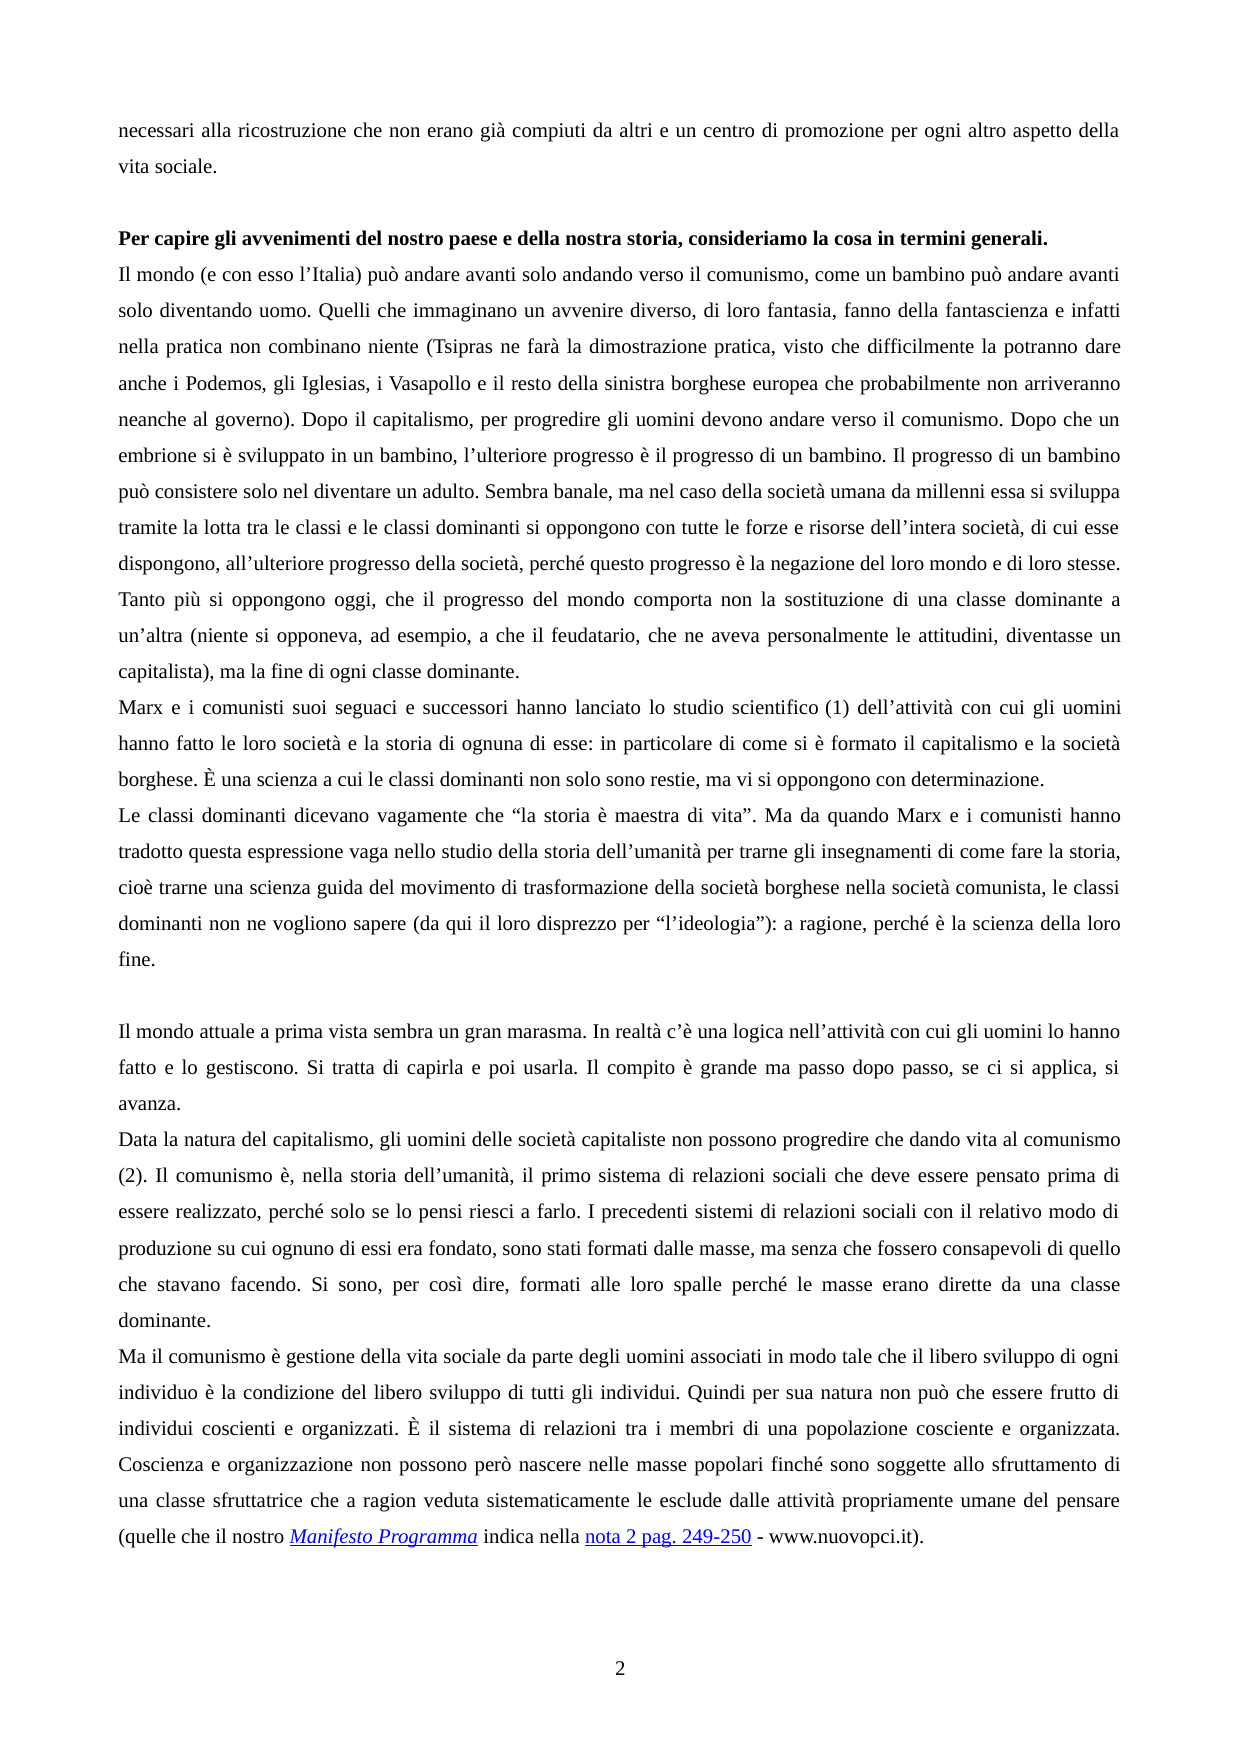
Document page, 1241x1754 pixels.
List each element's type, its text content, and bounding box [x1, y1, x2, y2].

text Per capire gli avvenimenti del nostro paese e della nostra storia, consideriamo la cosa in termini generali. [118, 226, 1122, 250]
text Marx e i comunisti suoi seguaci e successori hanno lanciato lo studio scientifico (1) dell’attività con cui gli uomini hanno fatto le loro società e la storia di ognuna di esse: in particolare di come si è formato il capitalismo e la società borghese. È una scienza a cui le classi dominanti non solo sono restie, ma vi si oppongono con determinazione. [118, 695, 1122, 791]
text Data la natura del capitalismo, gli uomini delle società capitaliste non possono progredire che dando vita al comunismo (2). Il comunismo è, nella storia dell’umanità, il primo sistema di relazioni sociali che deve essere pensato prima di essere realizzato, perché solo se lo pensi riesci a farlo. I precedenti sistemi di relazioni sociali con il relativo modo di produzione su cui ognuno di essi era fondato, sono stati formati dalle masse, ma senza che fossero consapevoli di quello che stavano facendo. Si sono, per così dire, formati alle loro spalle perché le masse erano dirette da una classe dominante. [118, 1127, 1122, 1332]
text necessari alla ricostruzione che non erano già compiuti da altri e un centro di promozione per ogni altro aspetto della vita sociale. [118, 118, 1122, 178]
text Ma il comunismo è gestione della vita sociale da parte degli uomini associati in modo tale che il libero sviluppo di ogni individuo è la condizione del libero sviluppo di tutti gli individui. Quindi per sua natura non può che essere frutto di individui coscienti e organizzati. È il sistema di relazioni tra i membri di una popolazione cosciente e organizzata. Coscienza e organizzazione non possono però nascere nelle masse popolari finché sono soggette allo sfruttamento di una classe sfruttatrice che a ragion veduta sistematicamente le esclude dalle attività propriamente umane del pensare (quelle che il nostro Manifesto Programma indica nella nota 2 pag. 249-250 - www.nuovopci.it). [118, 1343, 1122, 1548]
text Il mondo attuale a prima vista sembra un gran marasma. In realtà c’è una logica nell’attività con cui gli uomini lo hanno fatto e lo gestiscono. Si tratta di capirla e poi usarla. Il compito è grande ma passo dopo passo, se ci si applica, si avanza. [118, 1019, 1122, 1115]
text Il mondo (e con esso l’Italia) può andare avanti solo andando verso il comunismo, come un bambino può andare avanti solo diventando uomo. Quelli che immaginano un avvenire diverso, di loro fantasia, fanno della fantascienza e infatti nella pratica non combinano niente (Tsipras ne farà la dimostrazione pratica, visto che difficilmente la potranno dare anche i Podemos, gli Iglesias, i Vasapollo e il resto della sinistra borghese europea che probabilmente non arriveranno neanche al governo). Dopo il capitalismo, per progredire gli uomini devono andare verso il comunismo. Dopo che un embrione si è sviluppato in un bambino, l’ulteriore progresso è il progresso di un bambino. Il progresso di un bambino può consistere solo nel diventare un adulto. Sembra banale, ma nel caso della società umana da millenni essa si sviluppa tramite la lotta tra le classi e le classi dominanti si oppongono con tutte le forze e risorse dell’intera società, di cui esse dispongono, all’ulteriore progresso della società, perché questo progresso è la negazione del loro mondo e di loro stesse. Tanto più si oppongono oggi, che il progresso del mondo comporta non la sostituzione di una classe dominante a un’altra (niente si opponeva, ad esempio, a che il feudatario, che ne aveva personalmente le attitudini, diventasse un capitalista), ma la fine di ogni classe dominante. [118, 262, 1122, 683]
text Le classi dominanti dicevano vagamente che “la storia è maestra di vita”. Ma da quando Marx e i comunisti hanno tradotto questa espressione vaga nello studio della storia dell’umanità per trarne gli insegnamenti di come fare la storia, cioè trarne una scienza guida del movimento di trasformazione della società borghese nella società comunista, le classi dominanti non ne vogliono sapere (da qui il loro disprezzo per “l’ideologia”): a ragione, perché è la scienza della loro fine. [118, 803, 1122, 971]
